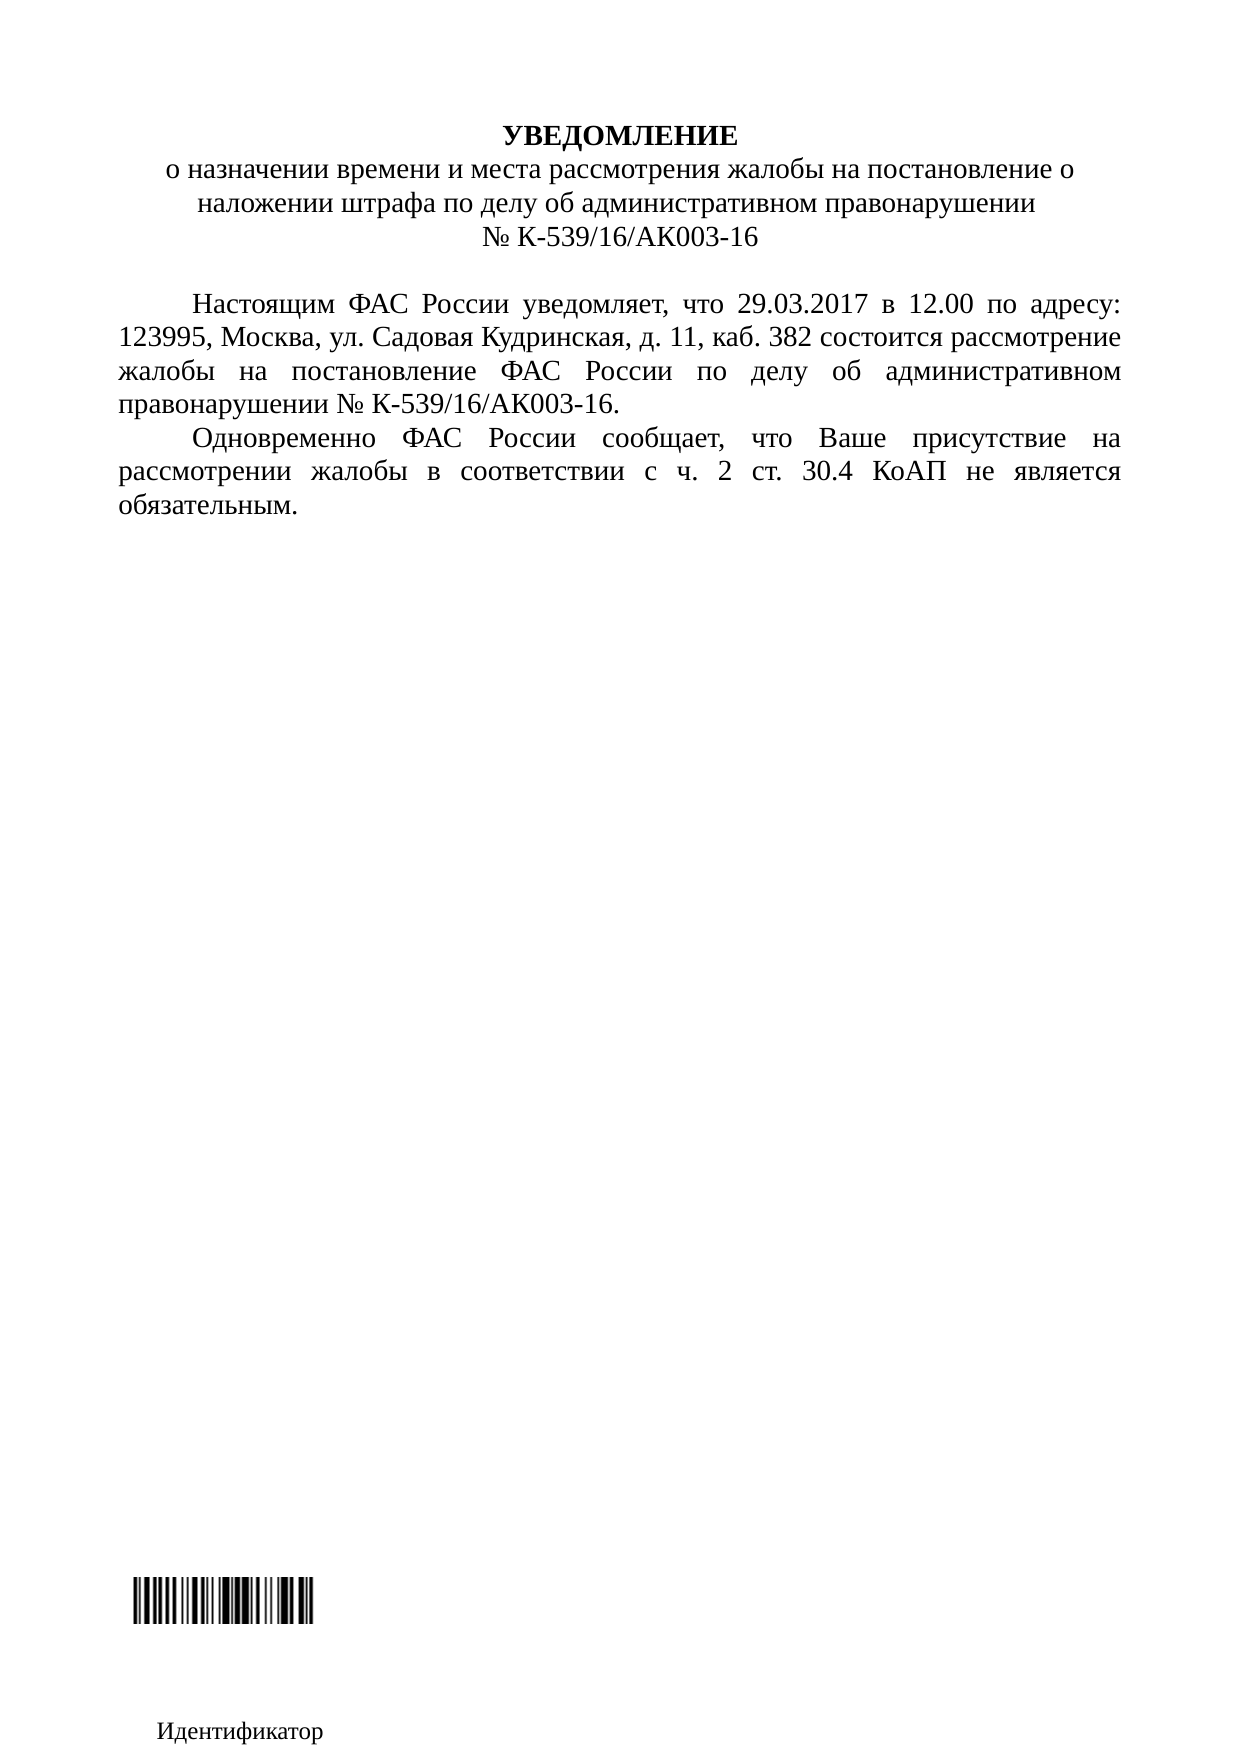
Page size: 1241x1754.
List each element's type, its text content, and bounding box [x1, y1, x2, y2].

text Одновременно ФАС России сообщает, что Ваше присутствие на рассмотрении жалобы в соответствии с ч. 2 ст. 30.4 КоАП не является обязательным. [118, 420, 1122, 521]
text УВЕДОМЛЕНИЕ [118, 118, 1122, 152]
text о назначении времени и места рассмотрения жалобы на постановление о наложении штрафа по делу об административном правонарушении [118, 152, 1122, 219]
picture [118, 1577, 331, 1624]
text № К-539/16/АК003-16 [118, 219, 1122, 252]
text Настоящим ФАС России уведомляет, что 29.03.2017 в 12.00 по адресу: 123995, Москва, ул. Садовая Кудринская, д. 11, каб. 382 состоится рассмотрение жалобы на постановление ФАС России по делу об административном правонарушении № К-539/16/АК003-16. [118, 286, 1122, 420]
